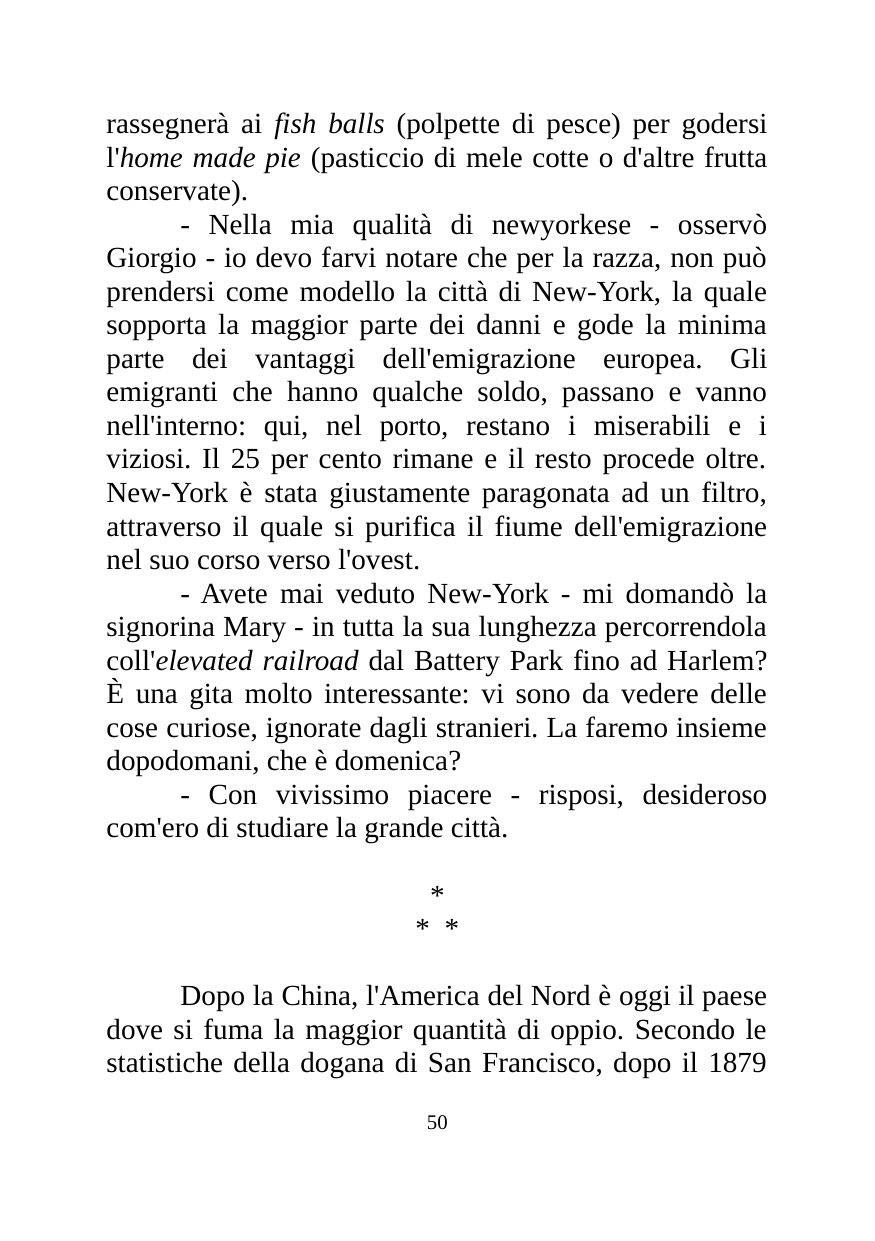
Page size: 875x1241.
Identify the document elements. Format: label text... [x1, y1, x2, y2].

text * * [106, 911, 768, 945]
text Dopo la China, l'America del Nord è oggi il paese dove si fuma la maggior quantità di oppio. Secondo le statistiche della dogana di San Francisco, dopo il 1879 [106, 978, 768, 1079]
text rassegnerà ai fish balls (polpette di pesce) per godersi l'home made pie (pasticcio di mele cotte o d'altre frutta conservate). [106, 106, 768, 207]
text * [106, 878, 768, 911]
text - Nella mia qualità di newyorkese - osservò Giorgio - io devo farvi notare che per la razza, non può prendersi come modello la città di New-York, la quale sopporta la maggior parte dei danni e gode la minima parte dei vantaggi dell'emigrazione europea. Gli emigranti che hanno qualche soldo, passano e vanno nell'interno: qui, nel porto, restano i miserabili e i viziosi. Il 25 per cento rimane e il resto procede oltre. New-York è stata giustamente paragonata ad un filtro, attraverso il quale si purifica il fiume dell'emigrazione nel suo corso verso l'ovest. [106, 207, 768, 576]
text - Avete mai veduto New-York - mi domandò la signorina Mary - in tutta la sua lunghezza percorrendola coll'elevated railroad dal Battery Park fino ad Harlem? È una gita molto interessante: vi sono da vedere delle cose curiose, ignorate dagli stranieri. La faremo insieme dopodomani, che è domenica? [106, 576, 768, 777]
text - Con vivissimo piacere - risposi, desideroso com'ero di studiare la grande città. [106, 777, 768, 844]
